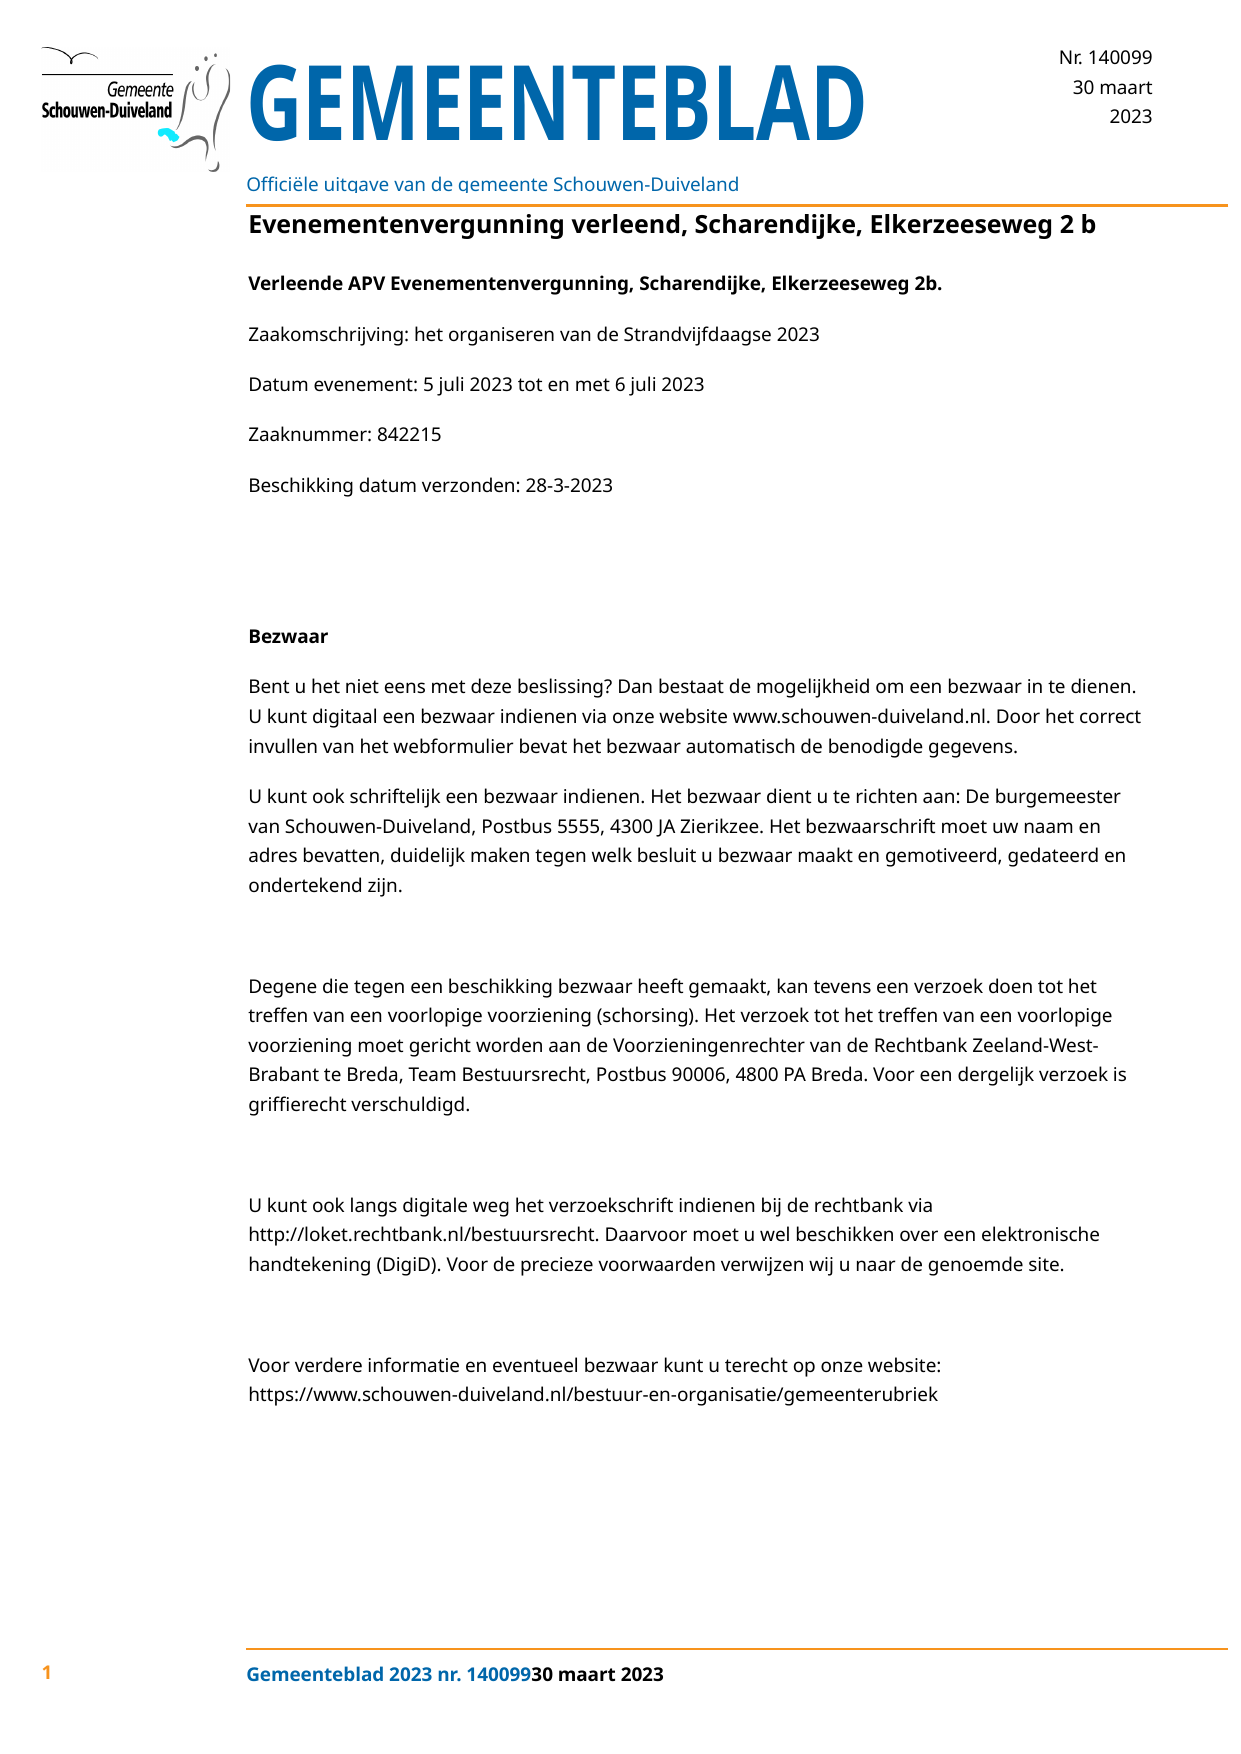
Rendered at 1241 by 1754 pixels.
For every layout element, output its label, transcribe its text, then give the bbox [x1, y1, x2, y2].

text Beschikking datum verzonden: 28-3-2023 [248, 472, 1152, 498]
text Verleende APV Evenementenvergunning, Scharendijke, Elkerzeeseweg 2b. [248, 270, 1152, 296]
text Bezwaar [248, 623, 1152, 649]
text Evenementenvergunning verleend, Scharendijke, Elkerzeeseweg 2 b [248, 207, 1152, 241]
picture [41, 47, 231, 172]
text Degene die tegen een beschikking bezwaar heeft gemaakt, kan tevens een verzoek doen tot het treffen van een voorlopige voorziening (schorsing). Het verzoek tot het treffen van een voorlopige voorziening moet gericht worden aan de Voorzieningenrechter van de Rechtbank Zeeland-West-Brabant te Breda, Team Bestuursrecht, Postbus 90006, 4800 PA Breda. Voor een dergelijk verzoek is griffierecht verschuldigd. [248, 973, 1152, 1117]
text Zaaknummer: 842215 [248, 422, 1152, 447]
text Datum evenement: 5 juli 2023 tot en met 6 juli 2023 [248, 371, 1152, 397]
text Bent u het niet eens met deze beslissing? Dan bestaat de mogelijkheid om een bezwaar in te dienen. U kunt digitaal een bezwaar indienen via onze website www.schouwen-duiveland.nl. Door het correct invullen van het webformulier bevat het bezwaar automatisch de benodigde gegevens. [248, 674, 1152, 758]
text Voor verdere informatie en eventueel bezwaar kunt u terecht op onze website: https://www.schouwen-duiveland.nl/bestuur-en-organisatie/gemeenterubriek [248, 1352, 1152, 1407]
text U kunt ook schriftelijk een bezwaar indienen. Het bezwaar dient u te richten aan: De burgemeester van Schouwen-Duiveland, Postbus 5555, 4300 JA Zierikzee. Het bezwaarschrift moet uw naam en adres bevatten, duidelijk maken tegen welk besluit u bezwaar maakt en gemotiveerd, gedateerd en ondertekend zijn. [248, 783, 1152, 898]
text U kunt ook langs digitale weg het verzoekschrift indienen bij de rechtbank via http://loket.rechtbank.nl/bestuursrecht. Daarvoor moet u wel beschikken over een elektronische handtekening (DigiD). Voor de precieze voorwaarden verwijzen wij u naar de genoemde site. [248, 1192, 1152, 1277]
text Zaakomschrijving: het organiseren van de Strandvijfdaagse 2023 [248, 321, 1152, 346]
